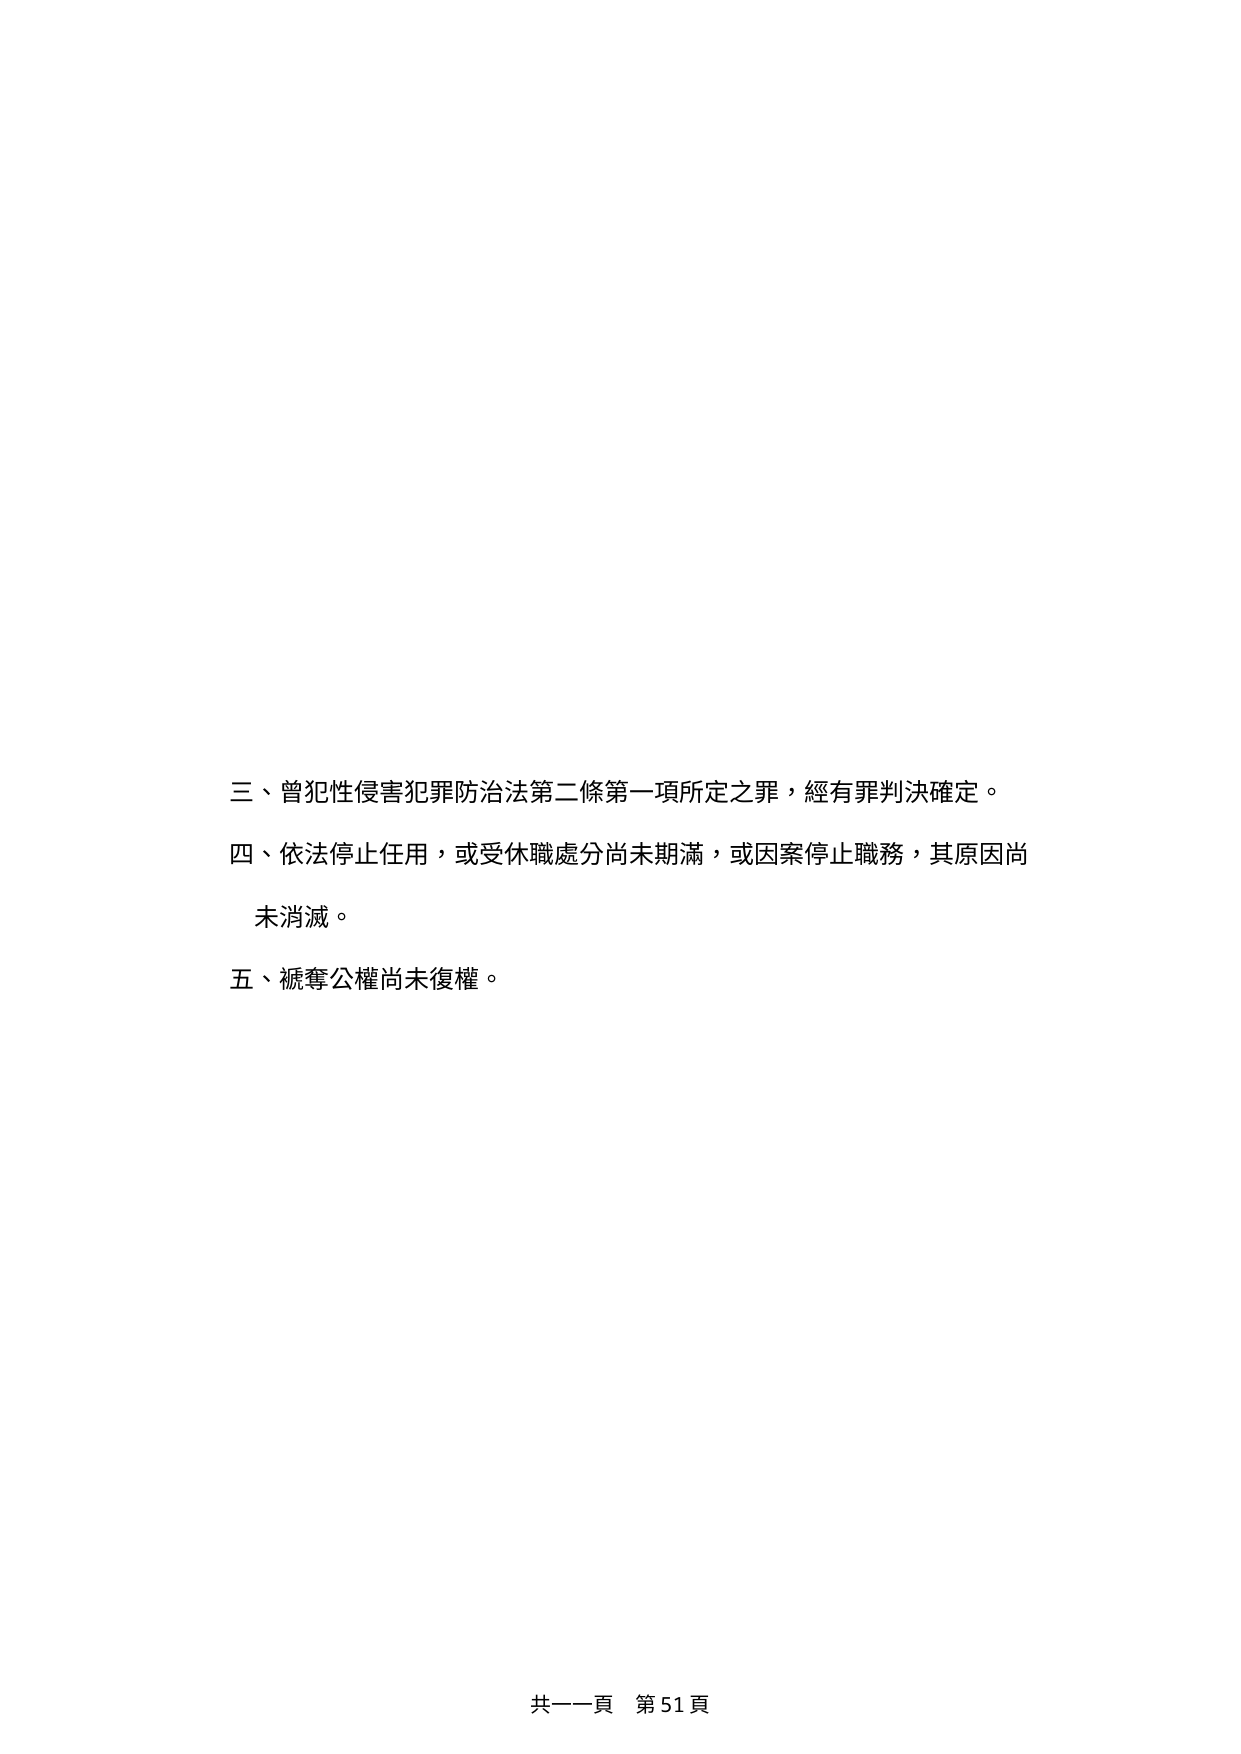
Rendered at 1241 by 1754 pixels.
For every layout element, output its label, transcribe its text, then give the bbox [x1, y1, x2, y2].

text 三、曾犯性侵害犯罪防治法第二條第一項所定之罪，經有罪判決確定。 [118, 749, 1122, 811]
text 五、褫奪公權尚未復權。 [118, 936, 1122, 999]
text 未消滅。 [118, 874, 1122, 936]
text 四、依法停止任用，或受休職處分尚未期滿，或因案停止職務，其原因尚 [118, 811, 1122, 874]
